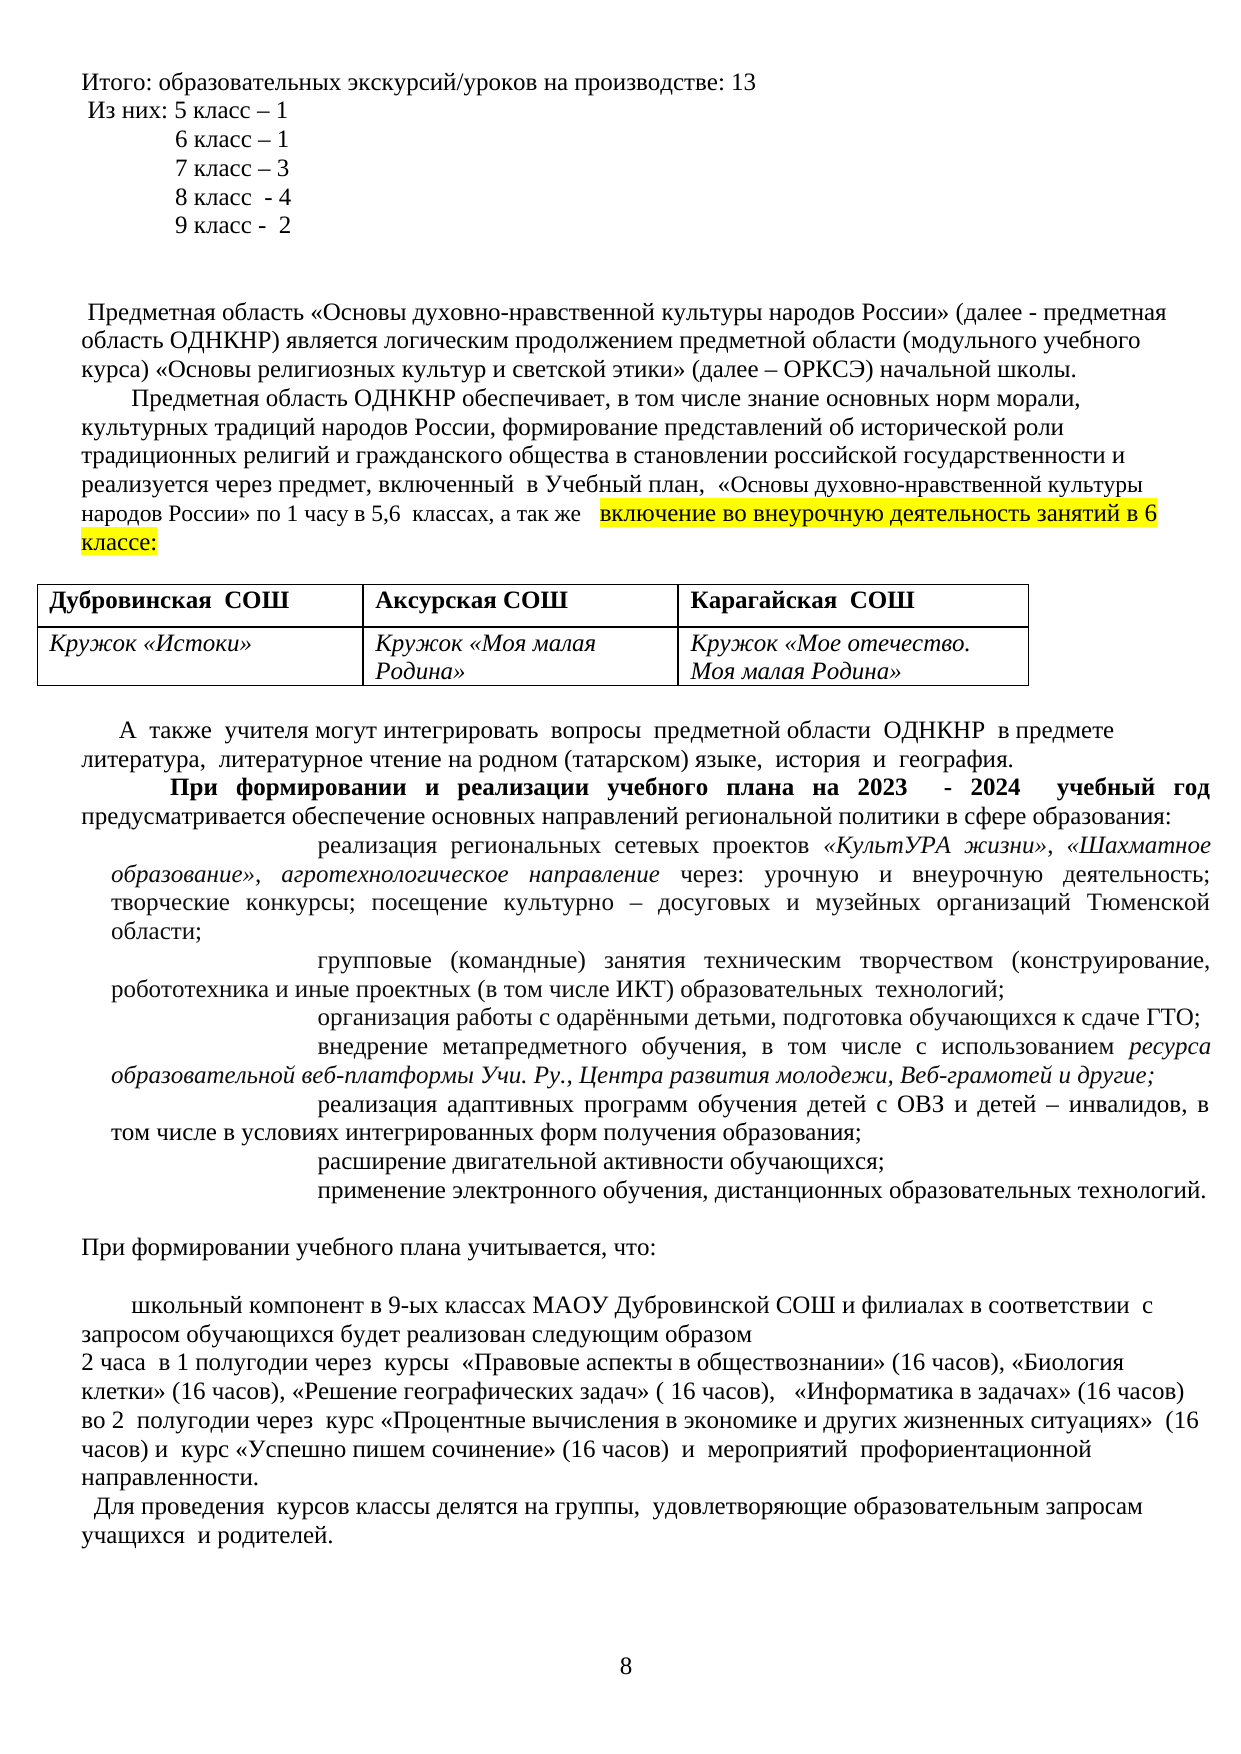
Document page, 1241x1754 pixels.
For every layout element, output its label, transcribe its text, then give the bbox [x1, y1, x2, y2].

text А также учителя могут интегрировать вопросы предметной области ОДНКНР в предмете литература, литературное чтение на родном (татарском) языке, история и география. [81, 715, 1211, 772]
list внедрение метапредметного обучения, в том числе с использованием ресурса образовательной веб-платформы Учи. Ру., Центра развития молодежи, Веб-грамотей и другие; [111, 1031, 1211, 1089]
list реализация адаптивных программ обучения детей с ОВЗ и детей – инвалидов, в том числе в условиях интегрированных форм получения образования; [111, 1089, 1211, 1146]
text Итого: образовательных экскурсий/уроков на производстве: 13 [81, 67, 1211, 95]
text 8 класс - 4 [81, 182, 1211, 210]
text 2 часа в 1 полугодии через курсы «Правовые аспекты в обществознании» (16 часов), «Биология клетки» (16 часов), «Решение географических задач» ( 16 часов), «Информатика в задачах» (16 часов) во 2 полугодии через курс «Процентные вычисления в экономике и других жизненных ситуациях» (16 часов) и курс «Успешно пишем сочинение» (16 часов) и мероприятий профориентационной направленности. [81, 1347, 1211, 1491]
text школьный компонент в 9-ых классах МАОУ Дубровинской СОШ и филиалах в соответствии с запросом обучающихся будет реализован следующим образом [81, 1290, 1211, 1347]
list групповые (командные) занятия техническим творчеством (конструирование, робототехника и иные проектных (в том числе ИКТ) образовательных технологий; [111, 945, 1211, 1002]
list расширение двигательной активности обучающихся; [111, 1146, 1211, 1175]
text При формировании учебного плана учитывается, что: [81, 1232, 1211, 1261]
table_cell Кружок «Моя малая Родина» [364, 628, 677, 685]
list организация работы с одарёнными детьми, подготовка обучающихся к сдаче ГТО; [111, 1002, 1211, 1031]
text При формировании и реализации учебного плана на 2023 - 2024 учебный год предусматривается обеспечение основных направлений региональной политики в сфере образования: [81, 772, 1211, 830]
table_header Аксурская СОШ [364, 585, 677, 626]
text 9 класс - 2 [81, 210, 1211, 239]
table_cell Кружок «Истоки» [38, 628, 362, 685]
text 7 класс – 3 [81, 153, 1211, 182]
list реализация региональных сетевых проектов «КультУРА жизни», «Шахматное образование», агротехнологическое направление через: урочную и внеурочную деятельность; творческие конкурсы; посещение культурно – досуговых и музейных организаций Тюменской области; [111, 830, 1211, 945]
table_header Дубровинская СОШ [38, 585, 362, 626]
text Предметная область ОДНКНР обеспечивает, в том числе знание основных норм морали, культурных традиций народов России, формирование представлений об исторической роли традиционных религий и гражданского общества в становлении российской государственности и реализуется через предмет, включенный в Учебный план, «Основы духовно-нравственной культуры народов России» по 1 часу в 5,6 классах, а так же включение во внеурочную деятельность занятий в 6 классе: [81, 383, 1211, 555]
table_cell Кружок «Мое отечество. Моя малая Родина» [679, 628, 1028, 685]
text Из них: 5 класс – 1 [81, 95, 1211, 124]
list применение электронного обучения, дистанционных образовательных технологий. [111, 1175, 1211, 1204]
text Для проведения курсов классы делятся на группы, удовлетворяющие образовательным запросам учащихся и родителей. [81, 1491, 1211, 1549]
text 6 класс – 1 [81, 124, 1211, 153]
text Предметная область «Основы духовно-нравственной культуры народов России» (далее - предметная область ОДНКНР) является логическим продолжением предметной области (модульного учебного курса) «Основы религиозных культур и светской этики» (далее – ОРКСЭ) начальной школы. [81, 297, 1211, 383]
table_header Карагайская СОШ [679, 585, 1028, 626]
